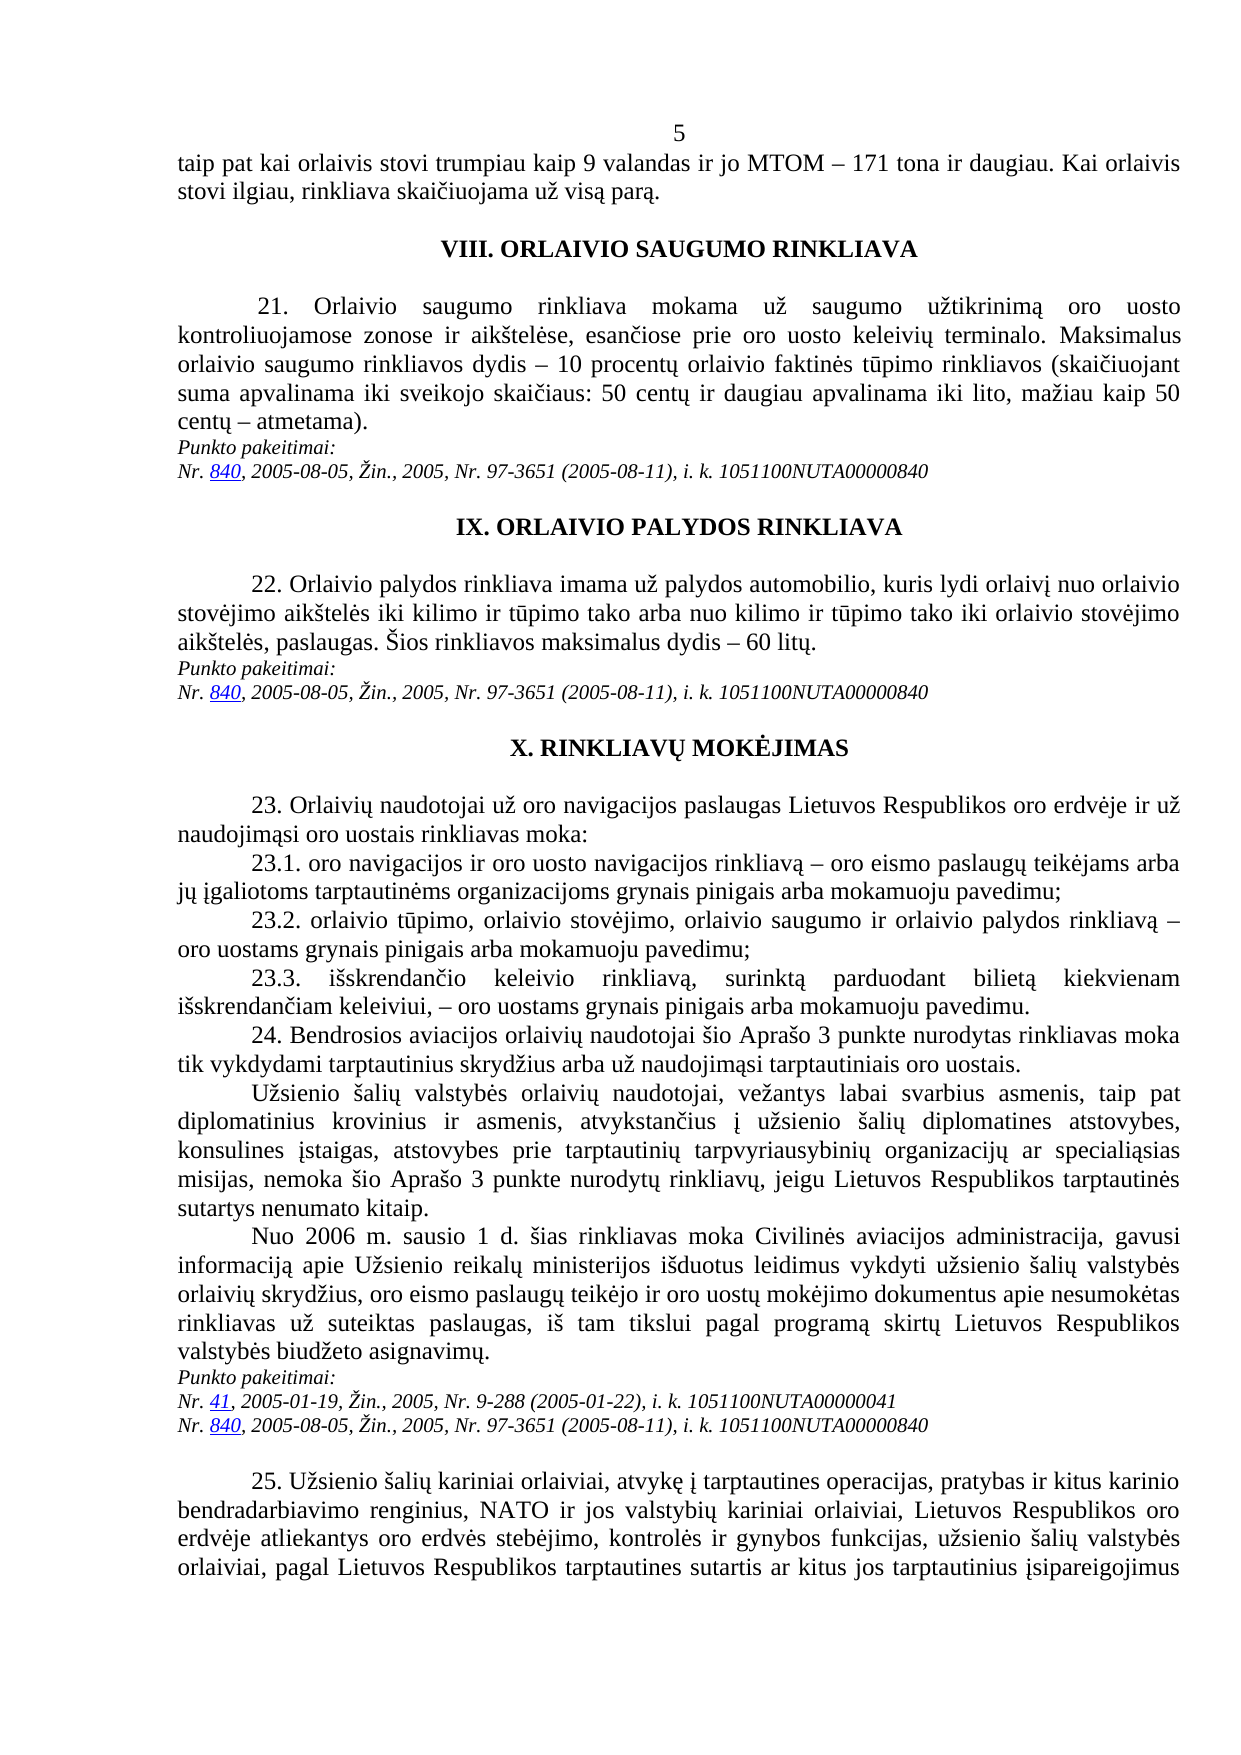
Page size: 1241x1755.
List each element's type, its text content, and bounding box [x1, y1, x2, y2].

text 23.2. orlaivio tūpimo, orlaivio stovėjimo, orlaivio saugumo ir orlaivio palydos rinkliavą – oro uostams grynais pinigais arba mokamuoju pavedimu; [177, 905, 1181, 963]
text 23.1. oro navigacijos ir oro uosto navigacijos rinkliavą – oro eismo paslaugų teikėjams arba jų įgaliotoms tarptautinėms organizacijoms grynais pinigais arba mokamuoju pavedimu; [177, 848, 1181, 905]
text X. RINKLIAVŲ MOKĖJIMAS [177, 733, 1181, 761]
text Nuo 2006 m. sausio 1 d. šias rinkliavas moka Civilinės aviacijos administracija, gavusi informaciją apie Užsienio reikalų ministerijos išduotus leidimus vykdyti užsienio šalių valstybės orlaivių skrydžius, oro eismo paslaugų teikėjo ir oro uostų mokėjimo dokumentus apie nesumokėtas rinkliavas už suteiktas paslaugas, iš tam tikslui pagal programą skirtų Lietuvos Respublikos valstybės biudžeto asignavimų. [177, 1221, 1181, 1365]
text Punkto pakeitimai: [177, 1365, 1181, 1389]
text 25. Užsienio šalių kariniai orlaiviai, atvykę į tarptautines operacijas, pratybas ir kitus karinio bendradarbiavimo renginius, NATO ir jos valstybių kariniai orlaiviai, Lietuvos Respublikos oro erdvėje atliekantys oro erdvės stebėjimo, kontrolės ir gynybos funkcijas, užsienio šalių valstybės orlaiviai, pagal Lietuvos Respublikos tarptautines sutartis ar kitus jos tarptautinius įsipareigojimus [177, 1466, 1181, 1581]
text 21. Orlaivio saugumo rinkliava mokama už saugumo užtikrinimą oro uosto kontroliuojamose zonose ir aikštelėse, esančiose prie oro uosto keleivių terminalo. Maksimalus orlaivio saugumo rinkliavos dydis – 10 procentų orlaivio faktinės tūpimo rinkliavos (skaičiuojant suma apvalinama iki sveikojo skaičiaus: 50 centų ir daugiau apvalinama iki lito, mažiau kaip 50 centų – atmetama). [177, 291, 1181, 435]
text Punkto pakeitimai: [177, 656, 1181, 680]
text 23.3. išskrendančio keleivio rinkliavą, surinktą parduodant bilietą kiekvienam išskrendančiam keleiviui, – oro uostams grynais pinigais arba mokamuoju pavedimu. [177, 963, 1181, 1020]
text IX. ORLAIVIO PALYDOS RINKLIAVA [177, 512, 1181, 541]
text 22. Orlaivio palydos rinkliava imama už palydos automobilio, kuris lydi orlaivį nuo orlaivio stovėjimo aikštelės iki kilimo ir tūpimo tako arba nuo kilimo ir tūpimo tako iki orlaivio stovėjimo aikštelės, paslaugas. Šios rinkliavos maksimalus dydis – 60 litų. [177, 569, 1181, 656]
text Nr. 840, 2005-08-05, Žin., 2005, Nr. 97-3651 (2005-08-11), i. k. 1051100NUTA00000840 [177, 459, 1181, 483]
text taip pat kai orlaivis stovi trumpiau kaip 9 valandas ir jo MTOM – 171 tona ir daugiau. Kai orlaivis stovi ilgiau, rinkliava skaičiuojama už visą parą. [177, 148, 1181, 205]
text Nr. 840, 2005-08-05, Žin., 2005, Nr. 97-3651 (2005-08-11), i. k. 1051100NUTA00000840 [177, 1413, 1181, 1437]
text Nr. 41, 2005-01-19, Žin., 2005, Nr. 9-288 (2005-01-22), i. k. 1051100NUTA00000041 [177, 1389, 1181, 1413]
text 23. Orlaivių naudotojai už oro navigacijos paslaugas Lietuvos Respublikos oro erdvėje ir už naudojimąsi oro uostais rinkliavas moka: [177, 790, 1181, 848]
text Punkto pakeitimai: [177, 435, 1181, 459]
text Nr. 840, 2005-08-05, Žin., 2005, Nr. 97-3651 (2005-08-11), i. k. 1051100NUTA00000840 [177, 680, 1181, 704]
text Užsienio šalių valstybės orlaivių naudotojai, vežantys labai svarbius asmenis, taip pat diplomatinius krovinius ir asmenis, atvykstančius į užsienio šalių diplomatines atstovybes, konsulines įstaigas, atstovybes prie tarptautinių tarpvyriausybinių organizacijų ar specialiąsias misijas, nemoka šio Aprašo 3 punkte nurodytų rinkliavų, jeigu Lietuvos Respublikos tarptautinės sutartys nenumato kitaip. [177, 1078, 1181, 1221]
text VIII. ORLAIVIO SAUGUMO RINKLIAVA [177, 234, 1181, 263]
text 24. Bendrosios aviacijos orlaivių naudotojai šio Aprašo 3 punkte nurodytas rinkliavas moka tik vykdydami tarptautinius skrydžius arba už naudojimąsi tarptautiniais oro uostais. [177, 1020, 1181, 1078]
